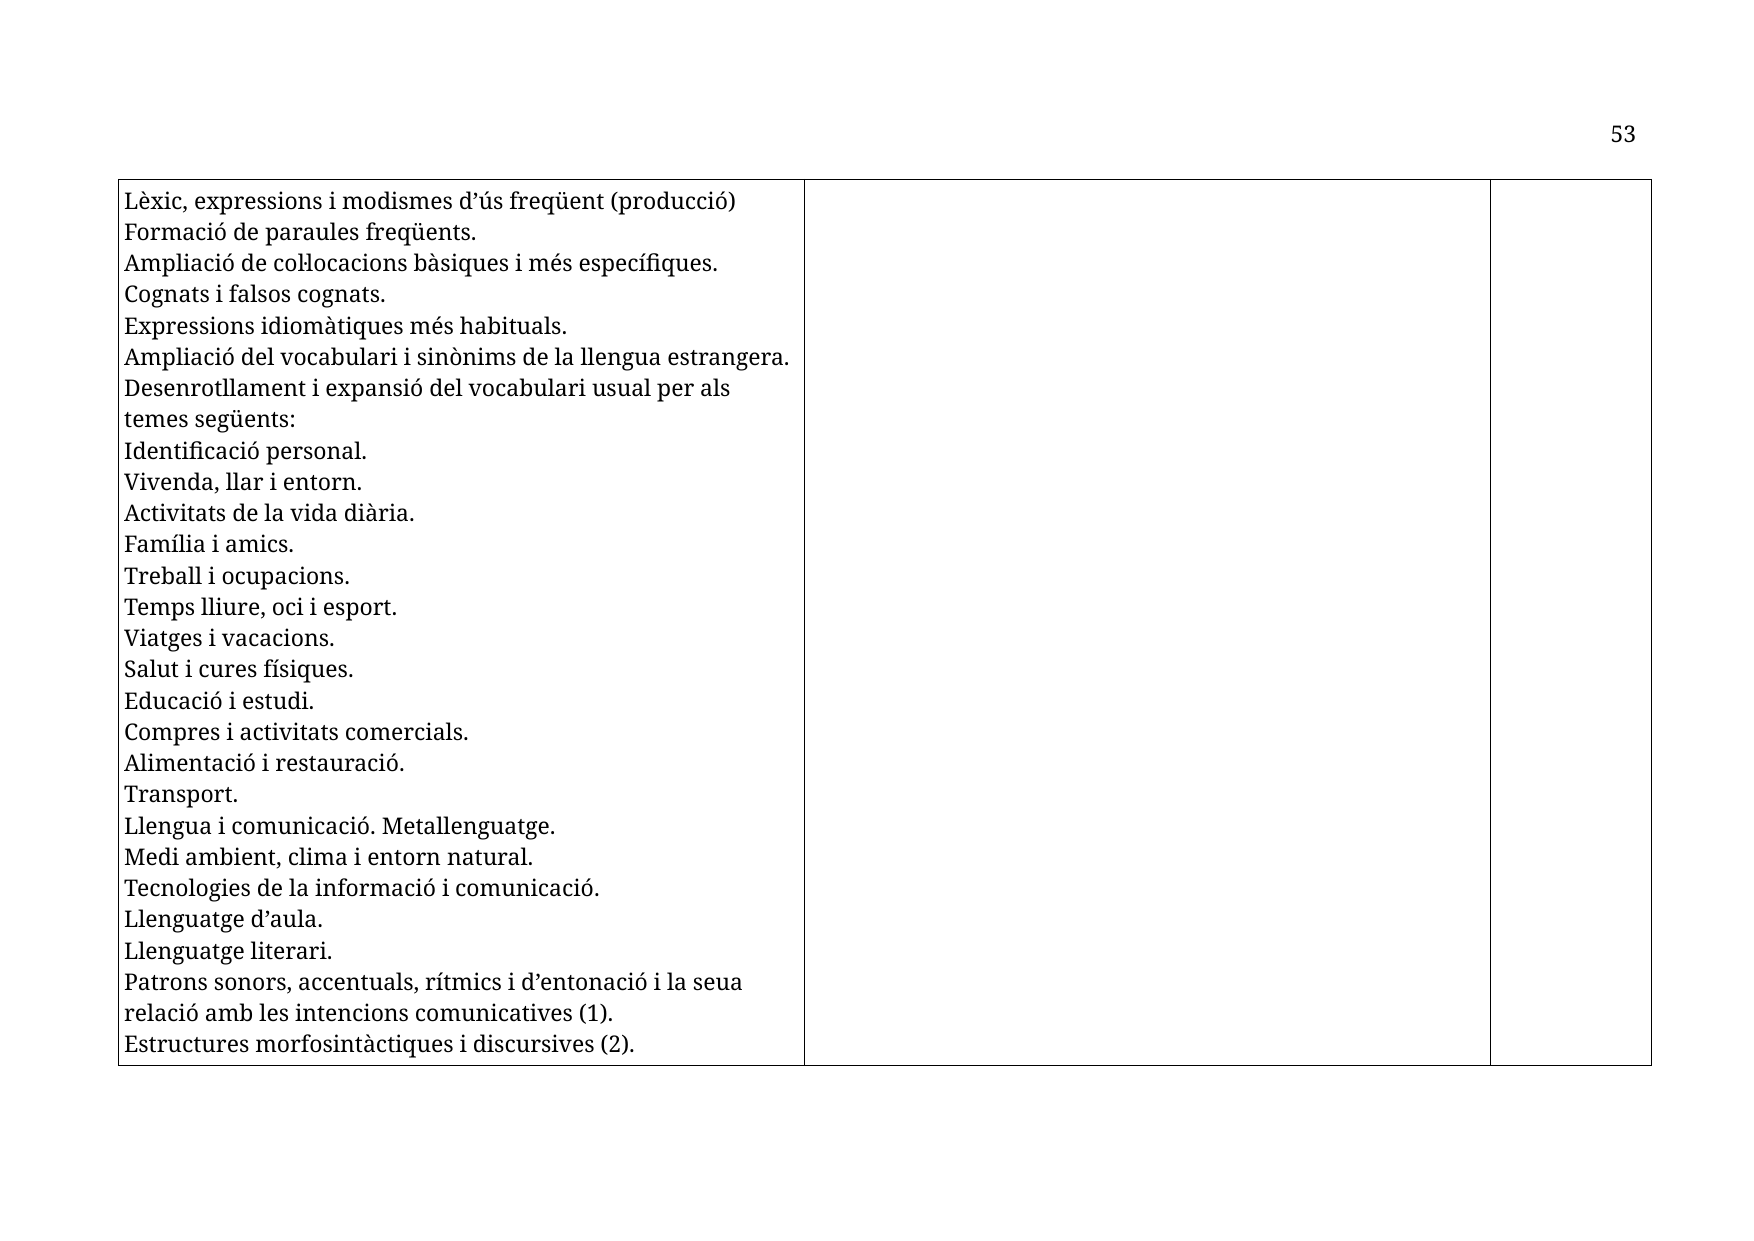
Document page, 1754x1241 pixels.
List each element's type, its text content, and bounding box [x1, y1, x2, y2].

table_cell [1491, 180, 1651, 1065]
table_cell Lèxic, expressions i modismes d’ús freqüent (producció) Formació de paraules freqüents. Ampliació de col·locacions bàsiques i més específiques. Cognats i falsos cognats. Expressions idiomàtiques més habituals. Ampliació del vocabulari i sinònims de la llengua estrangera. Desenrotllament i expansió del vocabulari usual per als temes següents: Identificació personal. Vivenda, llar i entorn. Activitats de la vida diària. Família i amics. Treball i ocupacions. Temps lliure, oci i esport. Viatges i vacacions. Salut i cures físiques. Educació i estudi. Compres i activitats comercials. Alimentació i restauració. Transport. Llengua i comunicació. Metallenguatge. Medi ambient, clima i entorn natural. Tecnologies de la informació i comunicació. Llenguatge d’aula. Llenguatge literari. Patrons sonors, accentuals, rítmics i d’entonació i la seua relació amb les intencions comunicatives (1). Estructures morfosintàctiques i discursives (2). [119, 180, 804, 1065]
table_cell [805, 180, 1490, 1065]
